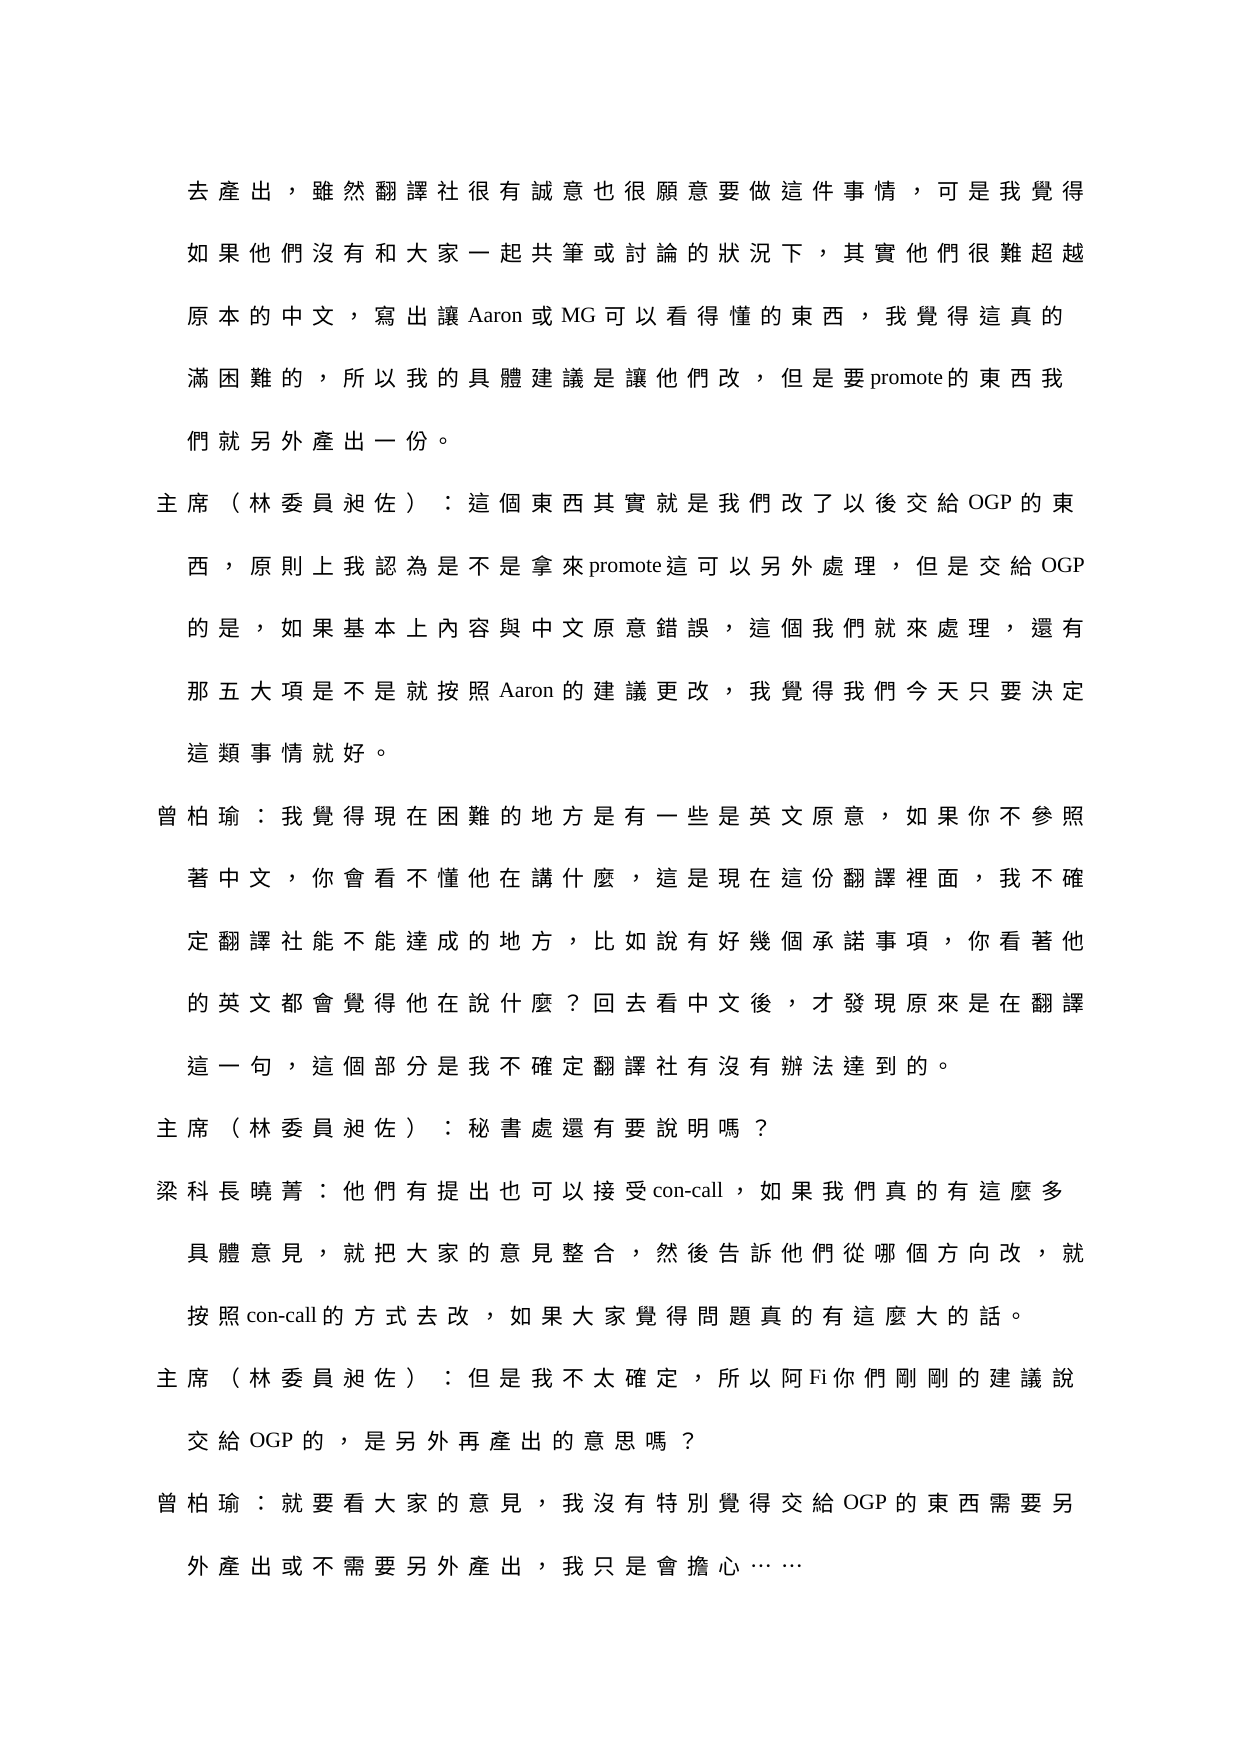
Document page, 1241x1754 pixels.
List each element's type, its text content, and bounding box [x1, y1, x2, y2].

text 去產出，雖然翻譯社很有誠意也很願意要做這件事情，可是我覺得如果他們沒有和大家一起共筆或討論的狀況下，其實他們很難超越原本的中文，寫出讓Aaron或MG可以看得懂的東西，我覺得這真的滿困難的，所以我的具體建議是讓他們改，但是要promote的東西我們就另外產出一份。 [151, 158, 1089, 471]
text 主席（林委員昶佐）：這個東西其實就是我們改了以後交給OGP的東西，原則上我認為是不是拿來promote這可以另外處理，但是交給OGP的是，如果基本上內容與中文原意錯誤，這個我們就來處理，還有那五大項是不是就按照Aaron的建議更改，我覺得我們今天只要決定這類事情就好。 [151, 471, 1089, 783]
text 梁科長曉菁：他們有提出也可以接受con-call，如果我們真的有這麼多具體意見，就把大家的意見整合，然後告訴他們從哪個方向改，就按照con-call的方式去改，如果大家覺得問題真的有這麼大的話。 [151, 1158, 1089, 1346]
text 主席（林委員昶佐）：但是我不太確定，所以阿Fi你們剛剛的建議說交給OGP的，是另外再產出的意思嗎？ [151, 1346, 1089, 1471]
text 主席（林委員昶佐）：秘書處還有要說明嗎？ [151, 1096, 1089, 1158]
text 曾柏瑜：就要看大家的意見，我沒有特別覺得交給OGP的東西需要另外產出或不需要另外產出，我只是會擔心…… [151, 1471, 1089, 1596]
text 曾柏瑜：我覺得現在困難的地方是有一些是英文原意，如果你不參照著中文，你會看不懂他在講什麼，這是現在這份翻譯裡面，我不確定翻譯社能不能達成的地方，比如說有好幾個承諾事項，你看著他的英文都會覺得他在說什麼？回去看中文後，才發現原來是在翻譯這一句，這個部分是我不確定翻譯社有沒有辦法達到的。 [151, 783, 1089, 1096]
